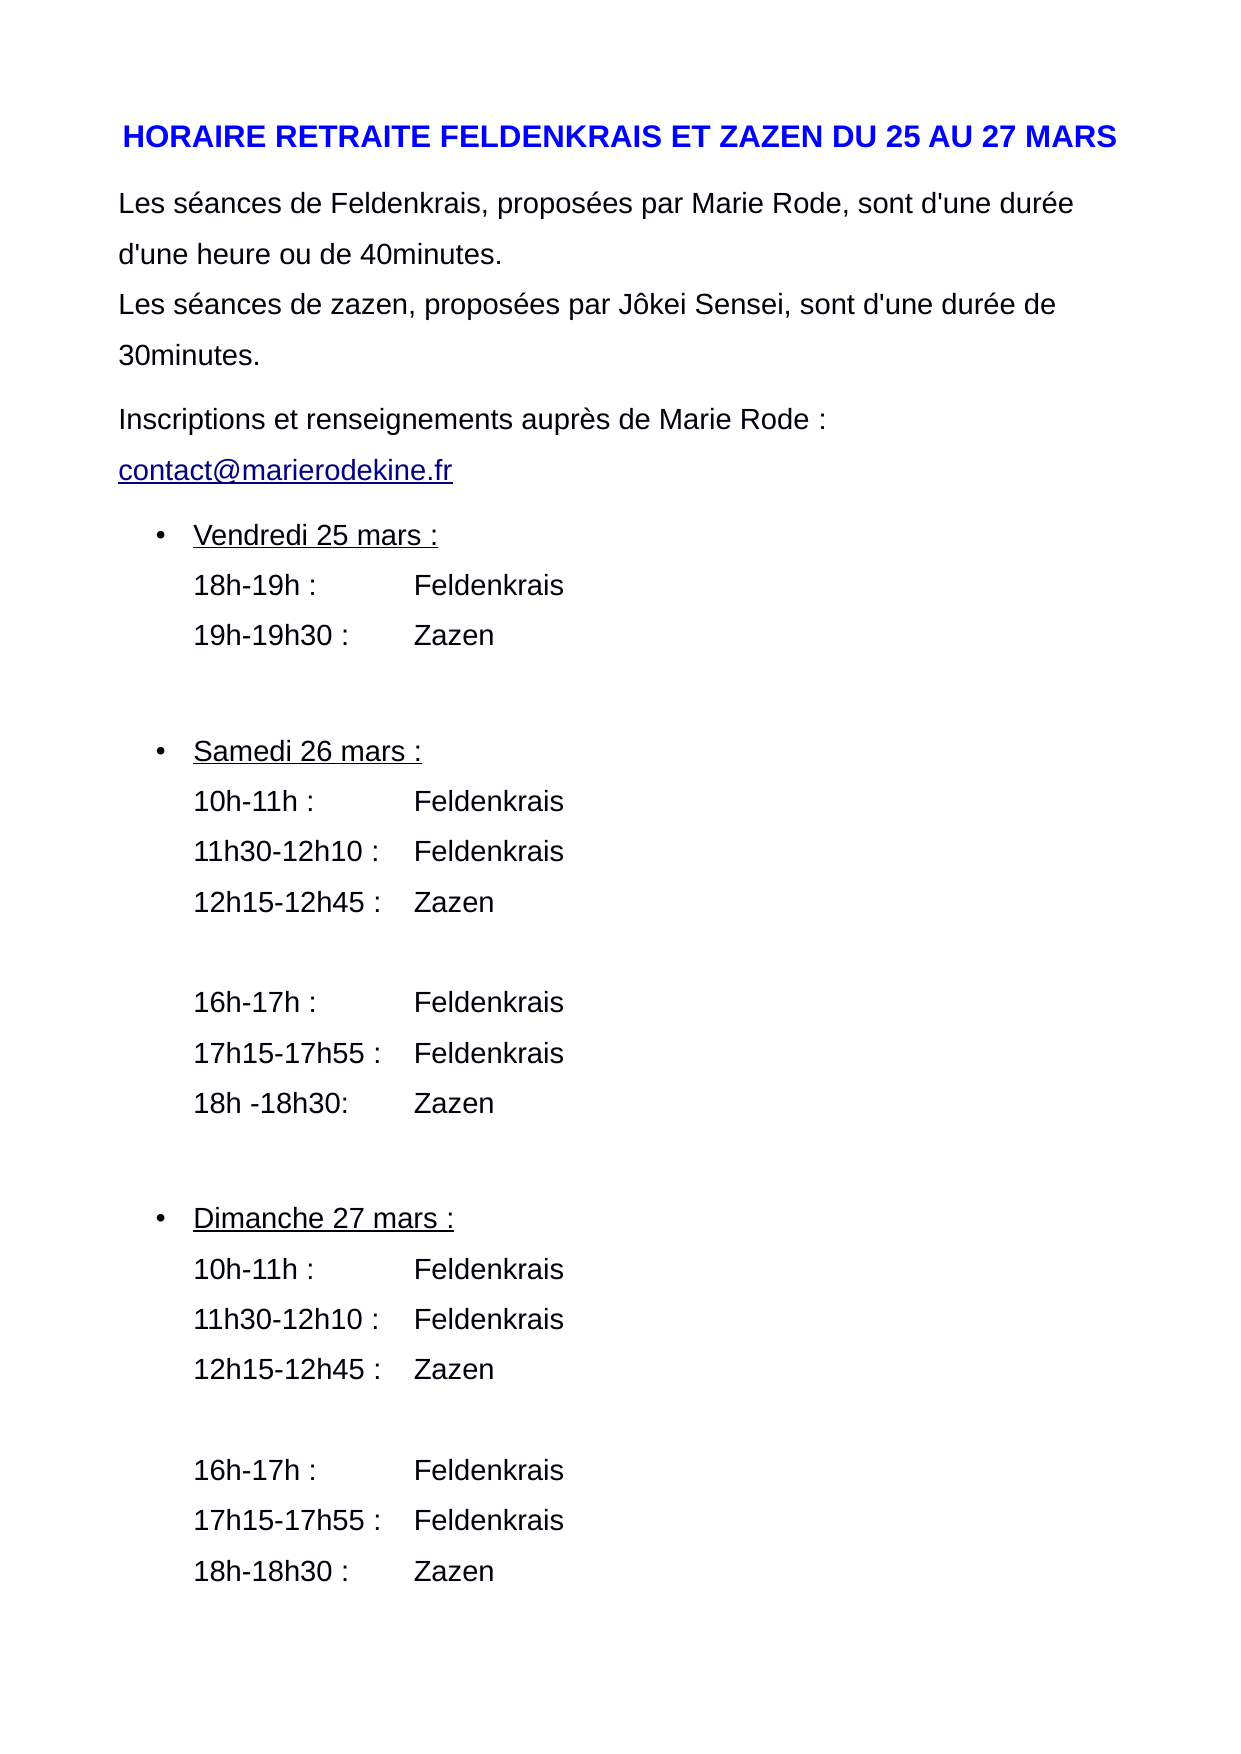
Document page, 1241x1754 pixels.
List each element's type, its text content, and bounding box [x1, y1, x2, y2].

text Les séances de Feldenkrais, proposées par Marie Rode, sont d'une durée d'une heure ou de 40minutes. Les séances de zazen, proposées par Jôkei Sensei, sont d'une durée de 30minutes. [118, 187, 1122, 371]
text HORAIRE RETRAITE FELDENKRAIS ET ZAZEN DU 25 AU 27 MARS [118, 118, 1122, 154]
list Dimanche 27 mars : 10h-11h : Feldenkrais 11h30-12h10 : Feldenkrais 12h15-12h45 : Zazen 16h-17h : Feldenkrais 17h15-17h55 : Feldenkrais 18h-18h30 : Zazen [156, 1201, 1122, 1587]
list Samedi 26 mars : 10h-11h : Feldenkrais 11h30-12h10 : Feldenkrais 12h15-12h45 : Zazen 16h-17h : Feldenkrais 17h15-17h55 : Feldenkrais 18h -18h30: Zazen [156, 734, 1122, 1170]
list Vendredi 25 mars : 18h-19h : Feldenkrais 19h-19h30 : Zazen [156, 518, 1122, 702]
text Inscriptions et renseignements auprès de Marie Rode : contact@marierodekine.fr [118, 402, 1122, 486]
